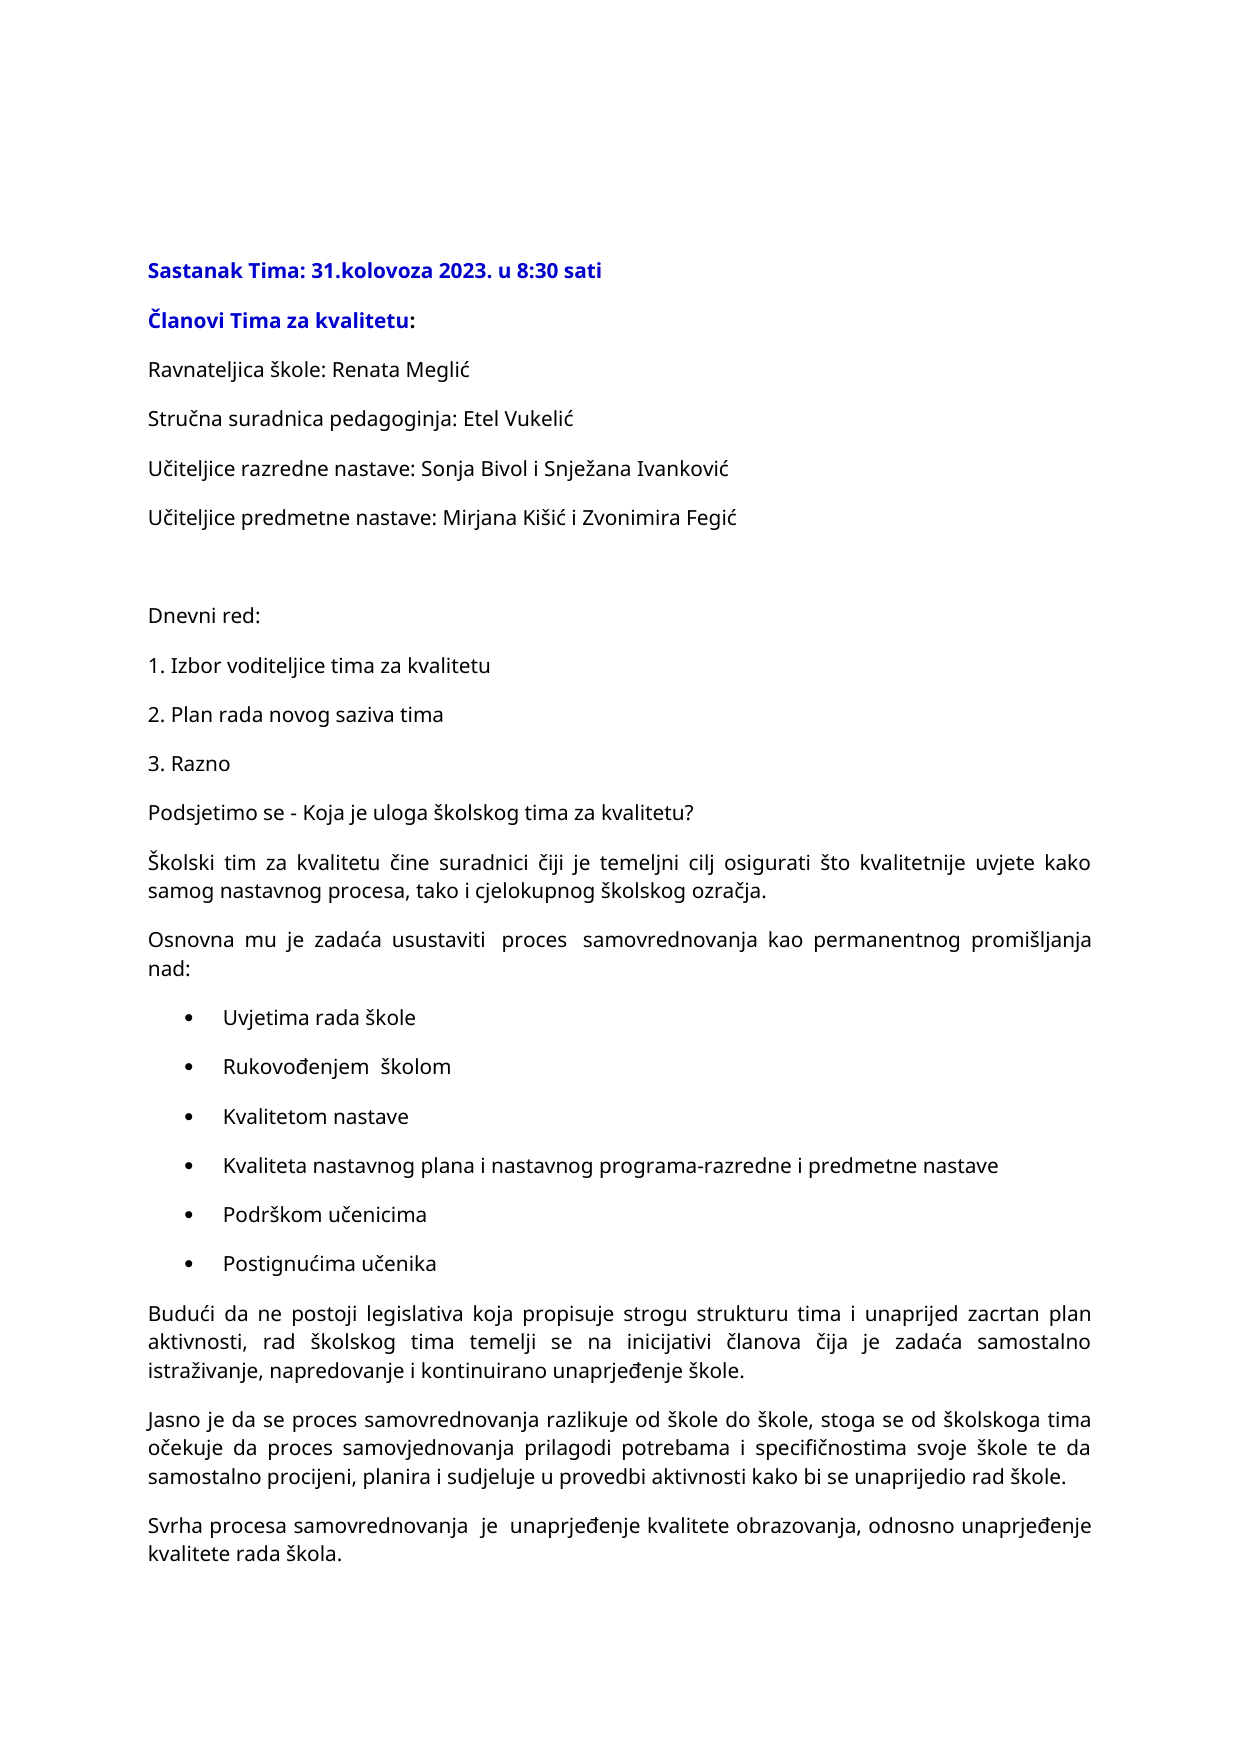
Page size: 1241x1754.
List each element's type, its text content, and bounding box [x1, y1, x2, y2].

text 2. Plan rada novog saziva tima [148, 700, 1093, 728]
text Budući da ne postoji legislativa koja propisuje strogu strukturu tima i unaprijed zacrtan plan aktivnosti, rad školskog tima temelji se na inicijativi članova čija je zadaća samostalno istraživanje, napredovanje i kontinuirano unaprjeđenje škole. [148, 1299, 1093, 1384]
list Kvaliteta nastavnog plana i nastavnog programa-razredne i predmetne nastave [185, 1151, 1093, 1179]
list Uvjetima rada škole [185, 1003, 1093, 1032]
text Svrha procesa samovrednovanja je unaprjeđenje kvalitete obrazovanja, odnosno unaprjeđenje kvalitete rada škola. [148, 1511, 1093, 1568]
text Jasno je da se proces samovrednovanja razlikuje od škole do škole, stoga se od školskoga tima očekuje da proces samovjednovanja prilagodi potrebama i specifičnostima svoje škole te da samostalno procijeni, planira i sudjeluje u provedbi aktivnosti kako bi se unaprijedio rad škole. [148, 1405, 1093, 1490]
text Podsjetimo se - Koja je uloga školskog tima za kvalitetu? [148, 798, 1093, 827]
text Članovi Tima za kvalitetu: [148, 306, 1093, 334]
list Kvalitetom nastave [185, 1102, 1093, 1130]
text Dnevni red: [148, 601, 1093, 630]
text Osnovna mu je zadaća usustaviti proces samovrednovanja kao permanentnog promišljanja nad: [148, 926, 1093, 982]
text Ravnateljica škole: Renata Meglić [148, 355, 1093, 383]
text Stručna suradnica pedagoginja: Etel Vukelić [148, 404, 1093, 433]
text 3. Razno [148, 749, 1093, 778]
text Učiteljice razredne nastave: Sonja Bivol i Snježana Ivanković [148, 454, 1093, 482]
text Učiteljice predmetne nastave: Mirjana Kišić i Zvonimira Fegić [148, 503, 1093, 531]
text 1. Izbor voditeljice tima za kvalitetu [148, 651, 1093, 679]
text Školski tim za kvalitetu čine suradnici čiji je temeljni cilj osigurati što kvalitetnije uvjete kako samog nastavnog procesa, tako i cjelokupnog školskog ozračja. [148, 848, 1093, 905]
list Podrškom učenicima [185, 1200, 1093, 1229]
list Postignućima učenika [185, 1249, 1093, 1278]
text Sastanak Tima: 31.kolovoza 2023. u 8:30 sati [148, 257, 1093, 285]
list Rukovođenjem školom [185, 1052, 1093, 1081]
